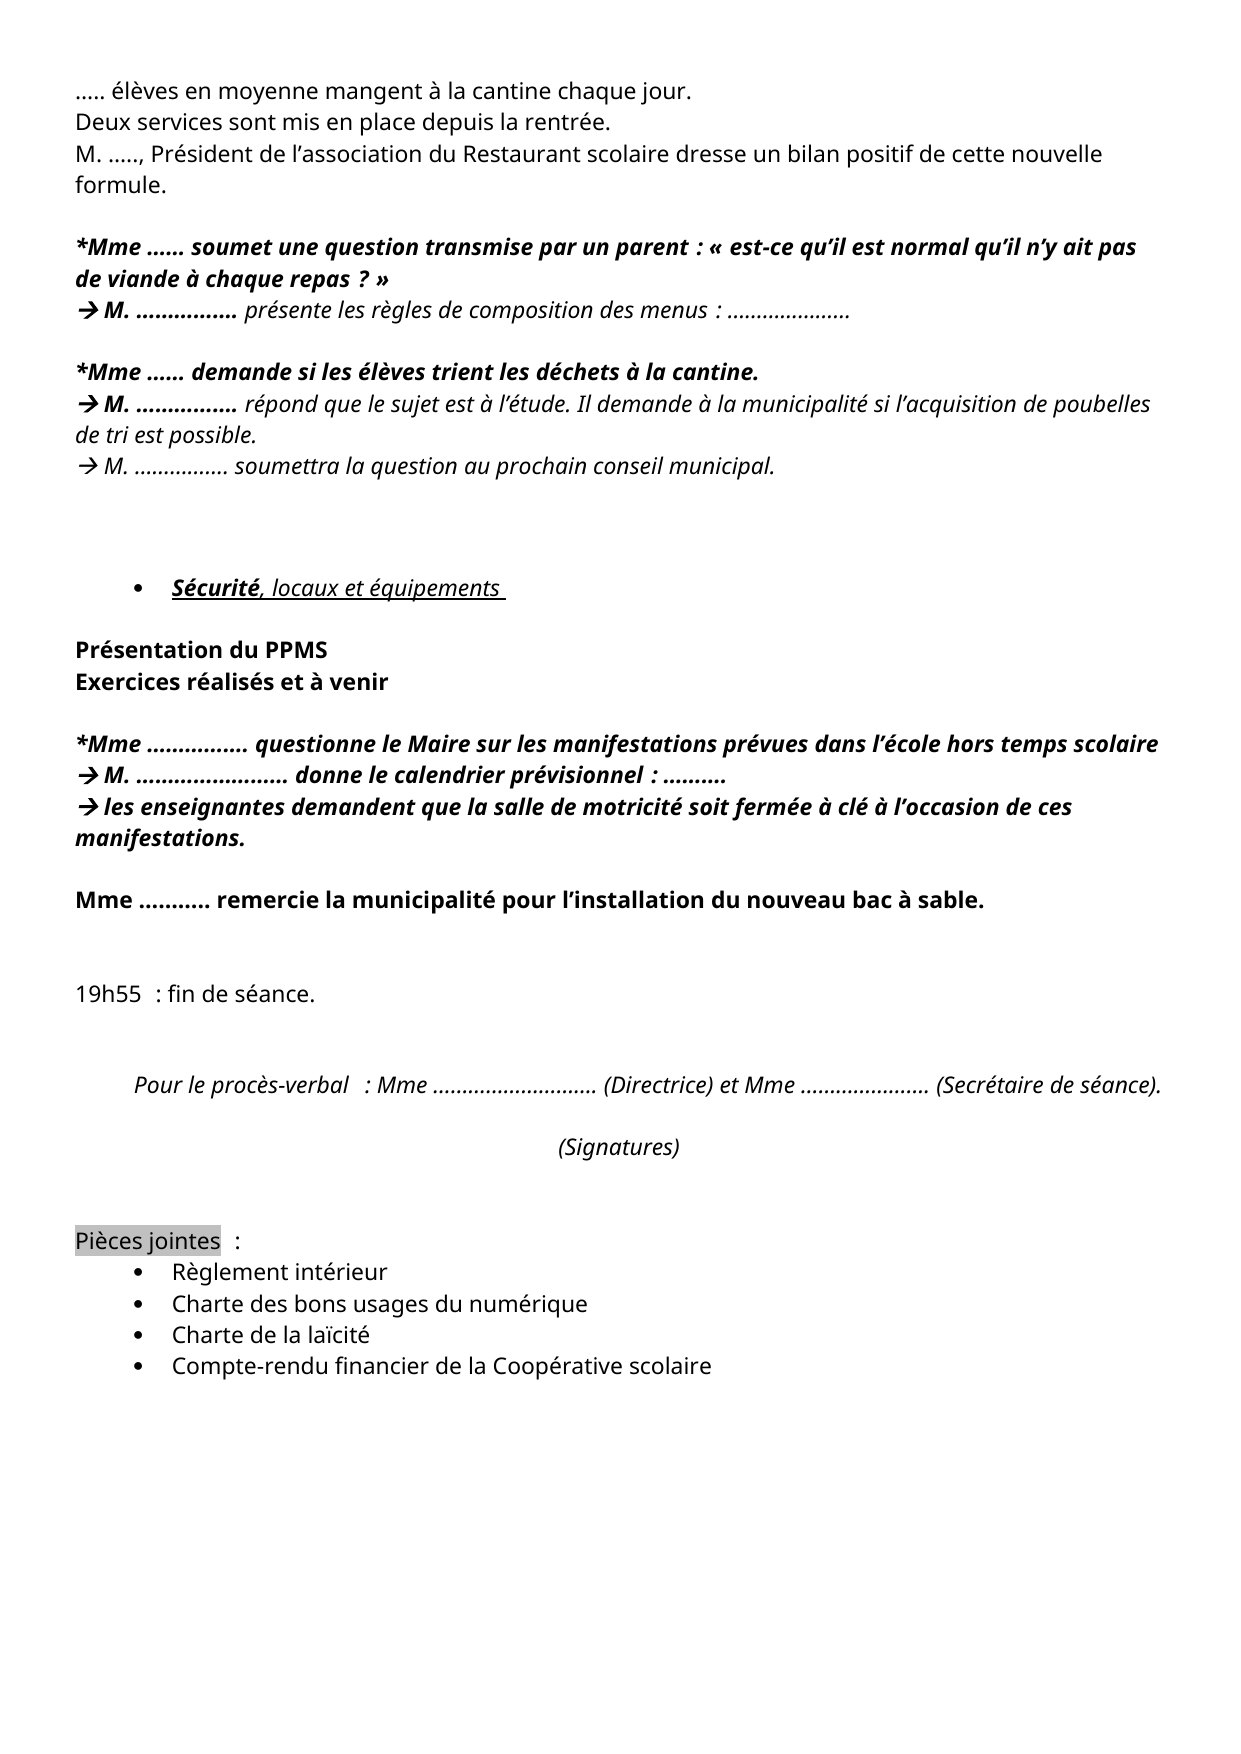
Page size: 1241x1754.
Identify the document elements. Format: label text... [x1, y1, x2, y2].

text Présentation du PPMS [75, 634, 1165, 666]
text  M. …………………… donne le calendrier prévisionnel : ………. [75, 759, 1165, 791]
text Pour le procès-verbal : Mme ………………………. (Directrice) et Mme …………………. (Secrétaire de séance). [75, 1069, 1165, 1100]
text *Mme ……………. questionne le Maire sur les manifestations prévues dans l’école hors temps scolaire [75, 728, 1165, 759]
text (Signatures) [75, 1131, 1165, 1162]
text  M. ……………. soumettra la question au prochain conseil municipal. [75, 450, 1165, 481]
text M. ….., Président de l’association du Restaurant scolaire dresse un bilan positif de cette nouvelle formule. [75, 137, 1165, 200]
text *Mme …… demande si les élèves trient les déchets à la cantine. [75, 356, 1165, 387]
text Mme ……….. remercie la municipalité pour l’installation du nouveau bac à sable. [75, 884, 1165, 916]
text  M. ……………. répond que le sujet est à l’étude. Il demande à la municipalité si l’acquisition de poubelles de tri est possible. [75, 387, 1165, 450]
list Sécurité, locaux et équipements [134, 572, 1165, 603]
text  les enseignantes demandent que la salle de motricité soit fermée à clé à l’occasion de ces manifestations. [75, 791, 1165, 853]
list Charte de la laïcité [134, 1319, 1165, 1350]
list Compte-rendu financier de la Coopérative scolaire [134, 1350, 1165, 1381]
list Charte des bons usages du numérique [134, 1288, 1165, 1319]
text Exercices réalisés et à venir [75, 666, 1165, 697]
text Deux services sont mis en place depuis la rentrée. [75, 106, 1165, 137]
list Règlement intérieur [134, 1256, 1165, 1288]
text Pièces jointes : [75, 1225, 1165, 1256]
text  M. ……………. présente les règles de composition des menus : ………………… [75, 294, 1165, 325]
text 19h55 : fin de séance. [75, 978, 1165, 1009]
text ….. élèves en moyenne mangent à la cantine chaque jour. [75, 75, 1165, 106]
text *Mme …… soumet une question transmise par un parent : « est-ce qu’il est normal qu’il n’y ait pas de viande à chaque repas ? » [75, 231, 1165, 294]
